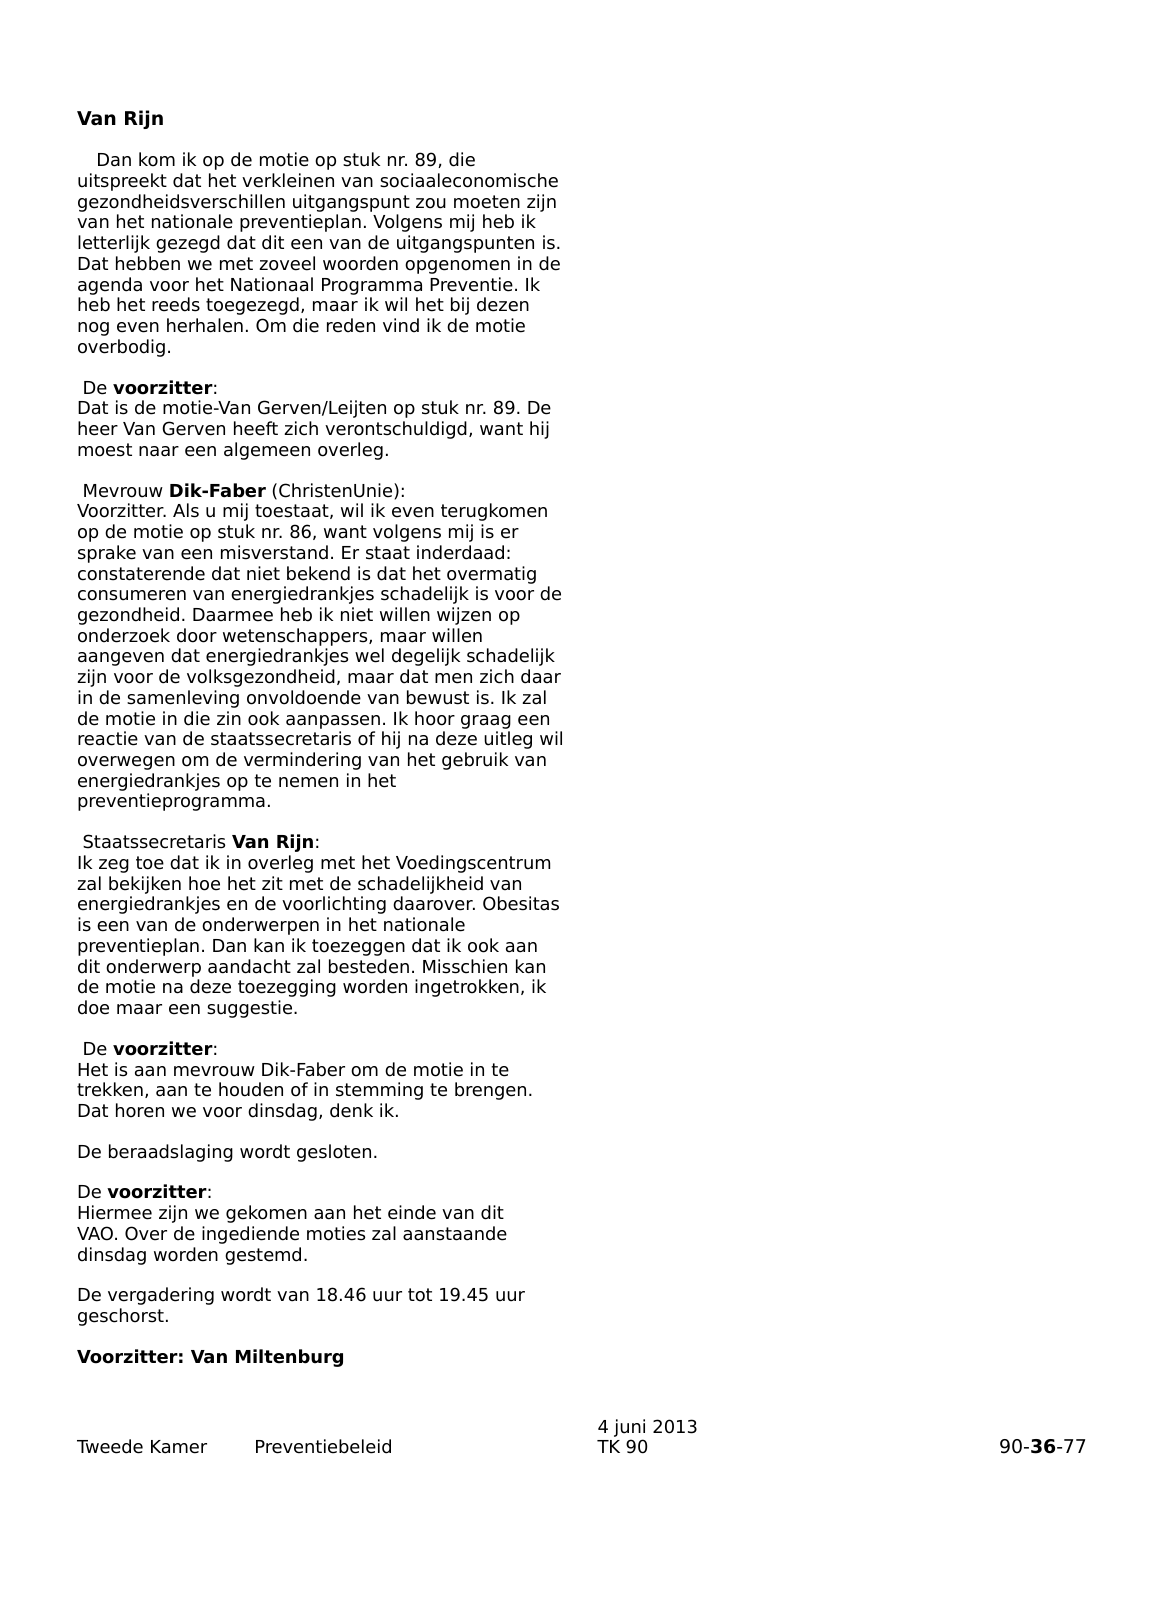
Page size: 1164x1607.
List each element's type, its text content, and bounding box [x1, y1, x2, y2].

text De vergadering wordt van 18.46 uur tot 19.45 uur geschorst. [77, 1285, 567, 1327]
text Hiermee zijn we gekomen aan het einde van dit VAO. Over de ingediende moties zal aanstaande dinsdag worden gestemd. [77, 1203, 567, 1265]
text Het is aan mevrouw Dik-Faber om de motie in te trekken, aan te houden of in stemming te brengen. Dat horen we voor dinsdag, denk ik. [77, 1059, 567, 1122]
text Ik zeg toe dat ik in overleg met het Voedingscentrum zal bekijken hoe het zit met de schadelijkheid van energiedrankjes en de voorlichting daarover. Obesitas is een van de onderwerpen in het nationale preventieplan. Dan kan ik toezeggen dat ik ook aan dit onderwerp aandacht zal besteden. Misschien kan de motie na deze toezegging worden ingetrokken, ik doe maar een suggestie. [77, 853, 567, 1019]
text Mevrouw Dik-Faber (ChristenUnie): [77, 480, 567, 501]
text Voorzitter: Van Miltenburg [77, 1347, 567, 1367]
text Dan kom ik op de motie op stuk nr. 89, die uitspreekt dat het verkleinen van sociaaleconomische gezondheidsverschillen uitgangspunt zou moeten zijn van het nationale preventieplan. Volgens mij heb ik letterlijk gezegd dat dit een van de uitgangspunten is. Dat hebben we met zoveel woorden opgenomen in de agenda voor het Nationaal Programma Preventie. Ik heb het reeds toegezegd, maar ik wil het bij dezen nog even herhalen. Om die reden vind ik de motie overbodig. [77, 150, 567, 357]
text De voorzitter: [77, 1039, 567, 1059]
text De voorzitter: [77, 377, 567, 398]
text Dat is de motie-Van Gerven/Leijten op stuk nr. 89. De heer Van Gerven heeft zich verontschuldigd, want hij moest naar een algemeen overleg. [77, 398, 567, 460]
text De voorzitter: [77, 1182, 567, 1203]
text De beraadslaging wordt gesloten. [77, 1142, 567, 1162]
text Voorzitter. Als u mij toestaat, wil ik even terugkomen op de motie op stuk nr. 86, want volgens mij is er sprake van een misverstand. Er staat inderdaad: constaterende dat niet bekend is dat het overmatig consumeren van energiedrankjes schadelijk is voor de gezondheid. Daarmee heb ik niet willen wijzen op onderzoek door wetenschappers, maar willen aangeven dat energiedrankjes wel degelijk schadelijk zijn voor de volksgezondheid, maar dat men zich daar in de samenleving onvoldoende van bewust is. Ik zal de motie in die zin ook aanpassen. Ik hoor graag een reactie van de staatssecretaris of hij na deze uitleg wil overwegen om de vermindering van het gebruik van energiedrankjes op te nemen in het preventieprogramma. [77, 501, 567, 812]
text Staatssecretaris Van Rijn: [77, 832, 567, 853]
